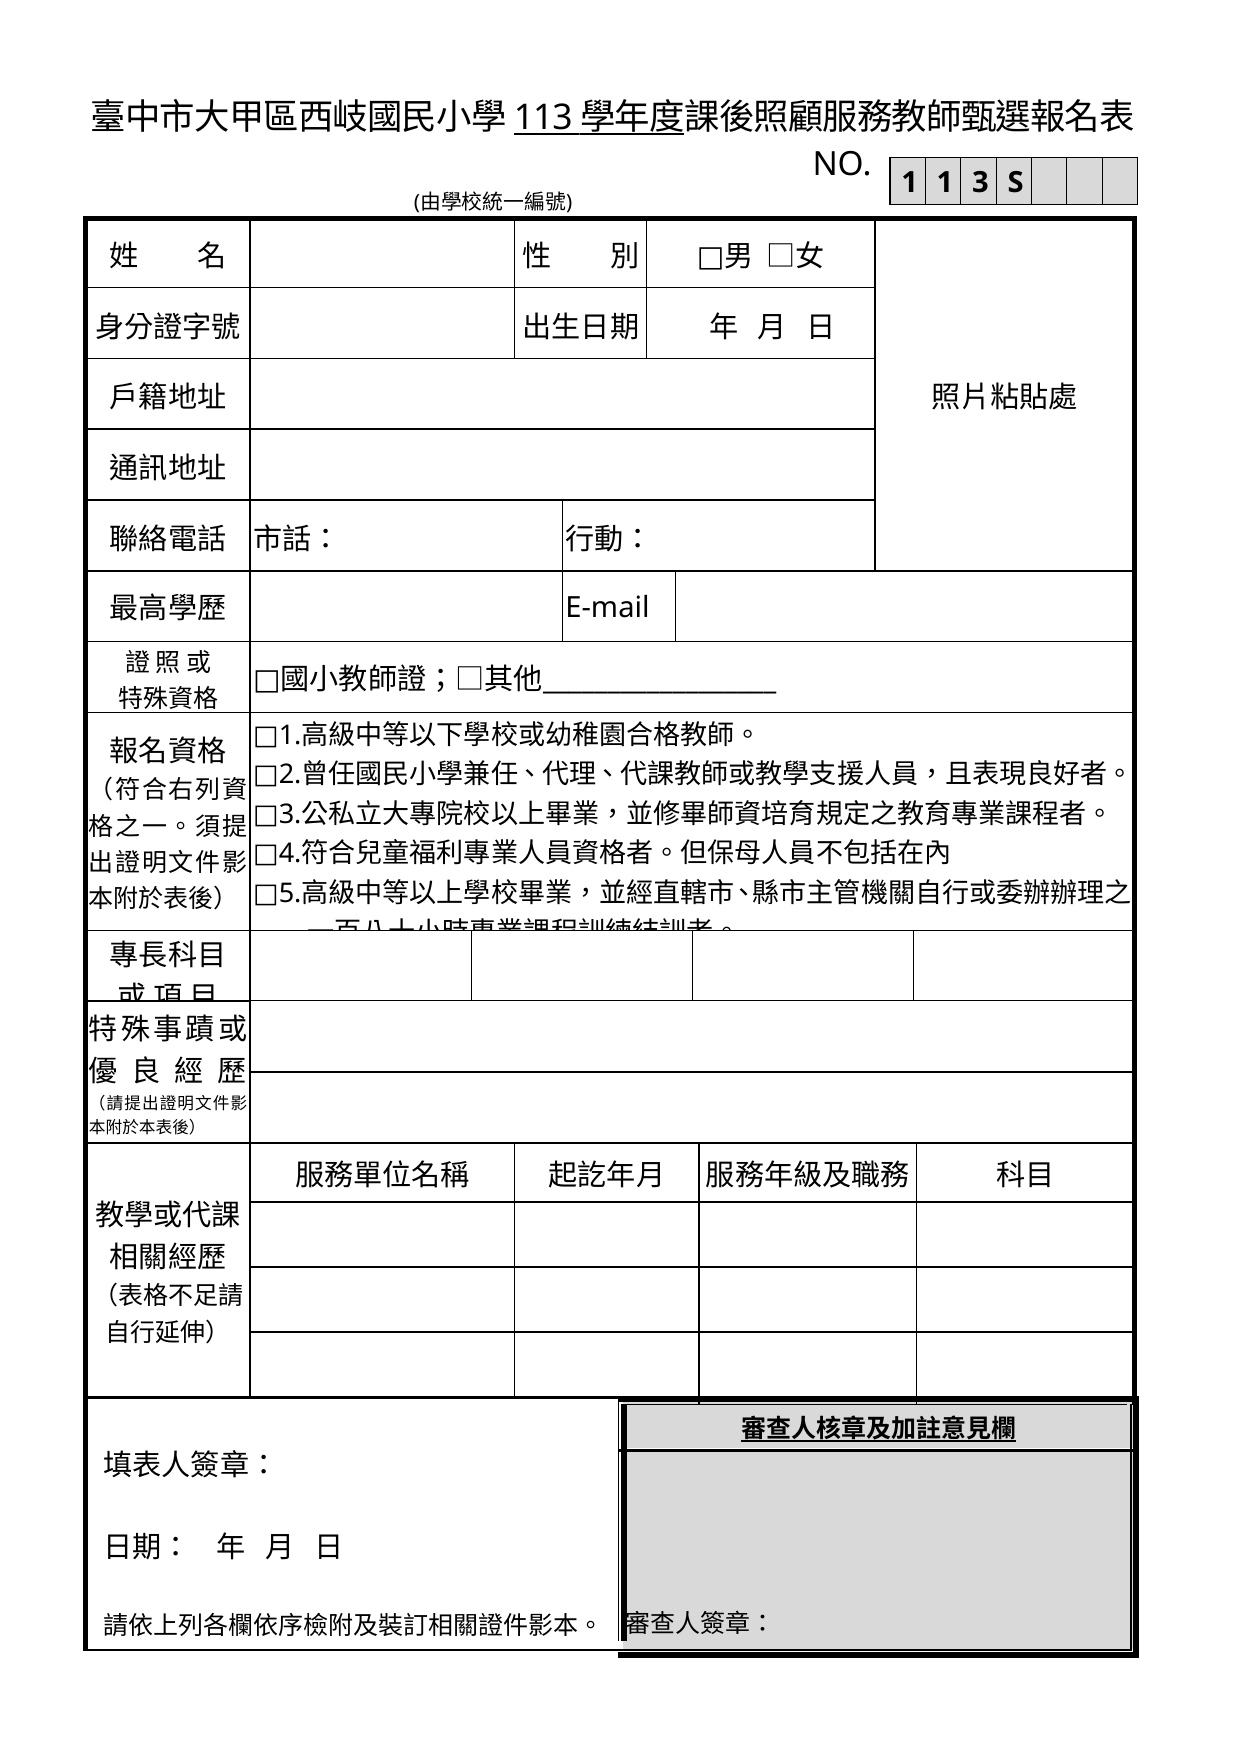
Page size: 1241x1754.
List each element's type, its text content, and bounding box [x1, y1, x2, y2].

table_cell 特殊事蹟或優良經歷 （請提出證明文件影本附於本表後） [88, 1002, 249, 1142]
table_cell [251, 288, 514, 357]
table_cell E-mail [563, 572, 675, 641]
table_cell [700, 1333, 916, 1396]
table_cell [251, 1073, 1132, 1142]
table_header [1103, 158, 1137, 204]
table_cell [917, 1268, 1132, 1331]
table_header 1 [926, 158, 960, 204]
text 臺中市大甲區西岐國民小學113學年度課後照顧服務教師甄選報名表 [89, 89, 1137, 140]
table_cell 身分證字號 [88, 288, 249, 357]
table_cell [515, 1268, 698, 1331]
table_cell 服務單位名稱 [251, 1144, 514, 1201]
table_cell 年 月 日 [647, 288, 874, 357]
table_cell [917, 1333, 1132, 1396]
table_cell □國小教師證；□其他__________________ [251, 642, 1132, 712]
table_cell 聯絡電話 [88, 501, 249, 570]
table_header 姓 名 [88, 221, 249, 287]
table_cell [700, 1268, 916, 1331]
text NO. [89, 140, 1137, 185]
table_cell [251, 931, 471, 1000]
table_cell □1.高級中等以下學校或幼稚園合格教師。 □2.曾任國民小學兼任、代理、代課教師或教學支援人員，且表現良好者。 □3.公私立大專院校以上畢業，並修畢師資培育規定之教育專業課程者。 □4.符合兒童福利專業人員資格者。但保母人員不包括在內 □5.高級中等以上學校畢業，並經直轄市、縣市主管機關自行或委辦辦理之一百八十小時專業課程訓練結訓者。 [251, 713, 1132, 929]
table_cell [515, 1333, 698, 1396]
table_cell [676, 572, 1132, 641]
table_cell 出生日期 [515, 288, 646, 357]
table_header [1032, 158, 1066, 204]
table_cell 證 照 或 特殊資格 [88, 642, 249, 712]
table_cell [251, 572, 562, 641]
table_cell [700, 1203, 916, 1266]
table_header □男 □女 [647, 221, 874, 287]
table_cell 審查人簽章： [623, 1452, 1130, 1649]
table_cell [914, 931, 1132, 1000]
table_cell [251, 359, 874, 428]
table_cell [917, 1203, 1132, 1266]
table_cell 戶籍地址 [88, 359, 249, 428]
table_cell 填表人簽章： 日期： 年 月 日 請依上列各欄依序檢附及裝訂相關證件影本。 [88, 1399, 622, 1649]
table_header [1067, 158, 1102, 204]
table_cell 通訊地址 [88, 430, 249, 499]
table_header 性 別 [515, 221, 646, 287]
table_cell 市話： [251, 501, 562, 570]
table_cell [251, 1333, 514, 1396]
table_header [251, 221, 514, 287]
table_cell [515, 1203, 698, 1266]
table_cell 服務年級及職務 [700, 1144, 916, 1201]
table_cell 專長科目 或 項 目 [88, 931, 249, 1000]
table_cell [251, 1001, 1132, 1071]
table_cell [251, 1268, 514, 1331]
table_cell 最高學歷 [88, 572, 249, 641]
table_cell [472, 931, 692, 1000]
table_header 照片粘貼處 [876, 221, 1132, 570]
table_header 1 [891, 158, 925, 204]
table_cell [251, 1203, 514, 1266]
table_cell [251, 430, 874, 499]
table_cell 報名資格 （符合右列資格之一。須提出證明文件影本附於表後） [88, 713, 249, 929]
table_header S [997, 158, 1031, 204]
table_header 3 [961, 158, 996, 204]
table_cell 審查人核章及加註意見欄 [627, 1402, 1132, 1448]
text (由學校統一編號) [89, 185, 1117, 216]
table_cell 起訖年月 [515, 1144, 698, 1201]
table_cell 科目 [917, 1144, 1132, 1201]
table_cell [693, 931, 913, 1000]
table_cell 教學或代課 相關經歷 （表格不足請自行延伸） [88, 1144, 249, 1396]
table_cell 行動： [563, 501, 874, 570]
